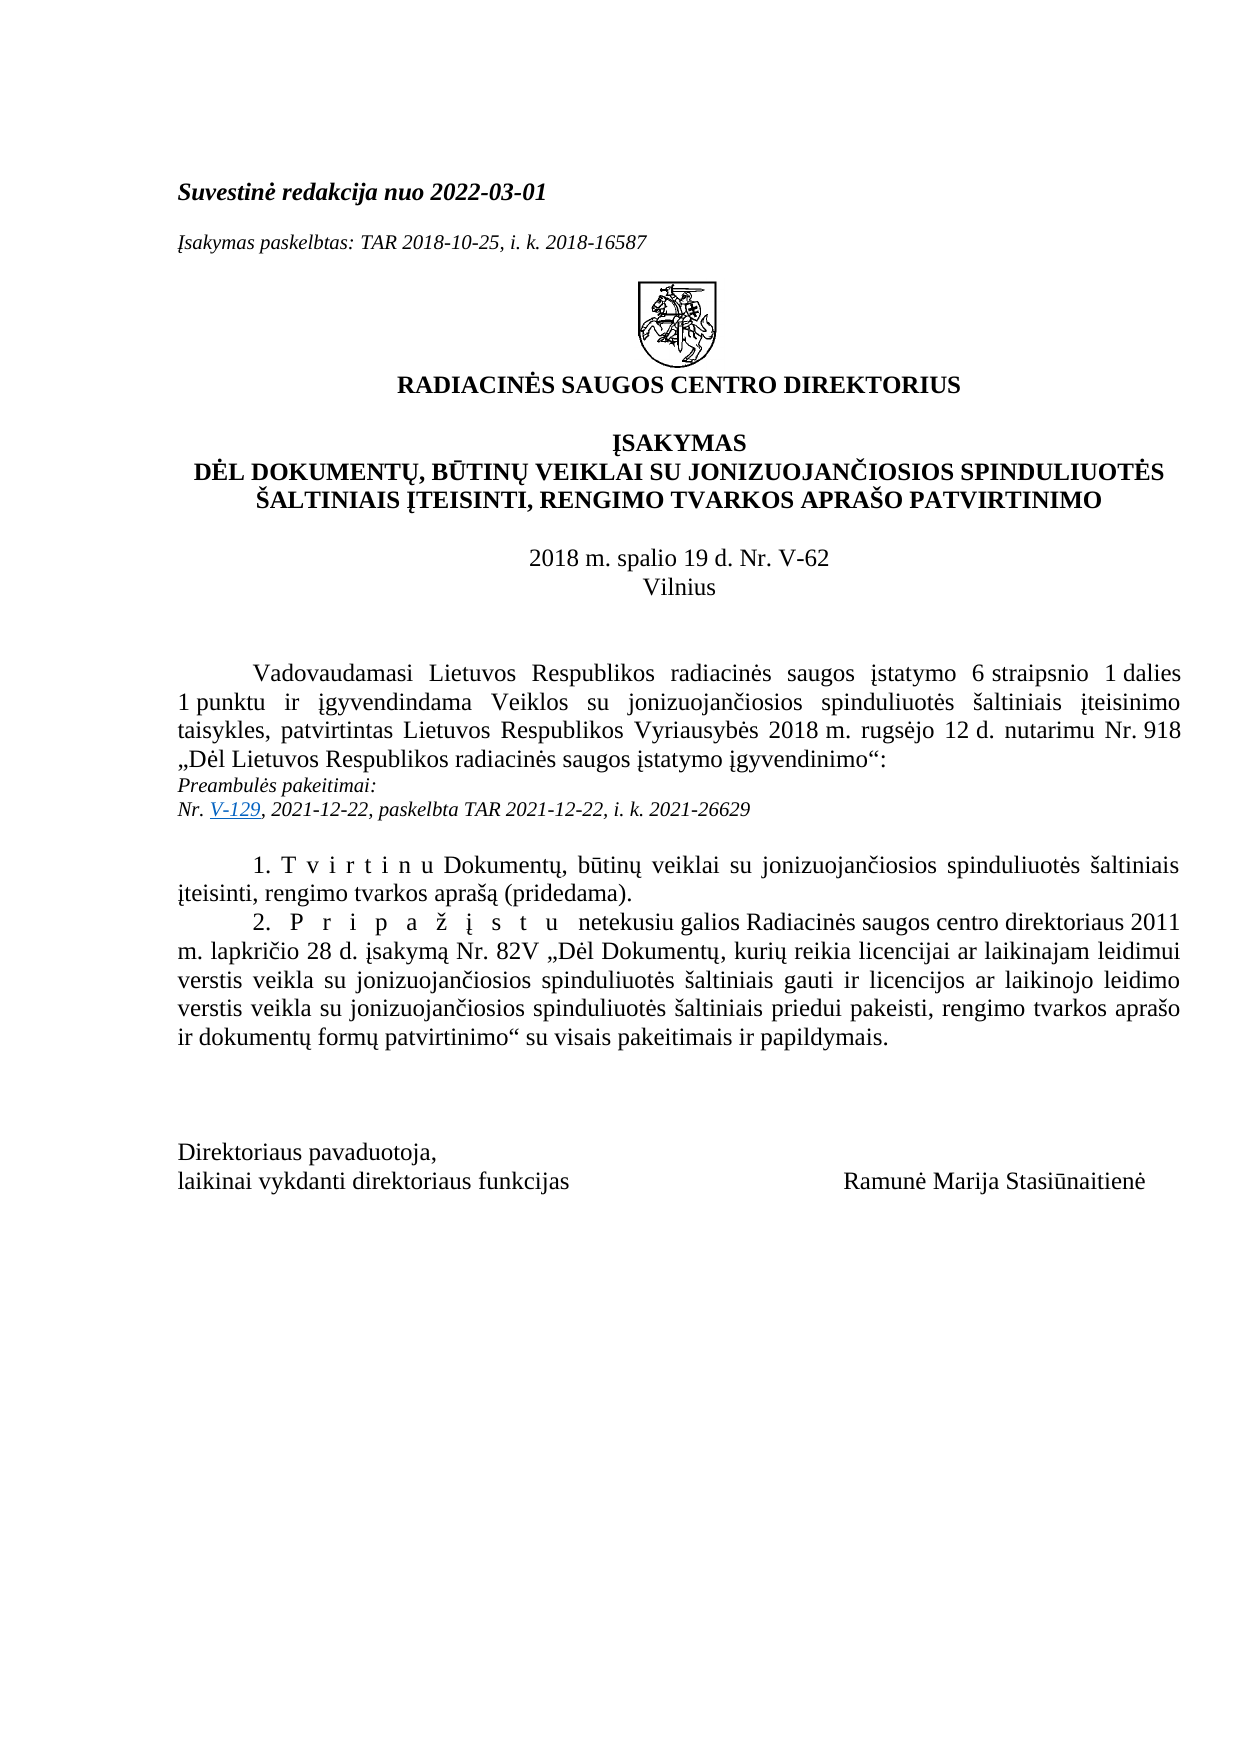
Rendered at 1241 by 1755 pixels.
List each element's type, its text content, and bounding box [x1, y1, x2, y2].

text DĖL DOKUMENTŲ, BŪTINŲ VEIKLAI SU JONIZUOJANČIOSIOS SPINDULIUOTĖS ŠALTINIAIS ĮTEISINTI, RENGIMO TVARKOS APRAŠO PATVIRTINIMO [177, 457, 1181, 514]
text 2018 m. spalio 19 d. Nr. V-62 [177, 543, 1181, 572]
text Nr. V-129, 2021-12-22, paskelbta TAR 2021-12-22, i. k. 2021-26629 [177, 797, 1181, 821]
text 1. T v i r t i n u Dokumentų, būtinų veiklai su jonizuojančiosios spinduliuotės šaltiniais įteisinti, rengimo tvarkos aprašą (pridedama). [177, 850, 1181, 907]
text Vadovaudamasi Lietuvos Respublikos radiacinės saugos įstatymo 6 straipsnio 1 dalies 1 punktu ir įgyvendindama Veiklos su jonizuojančiosios spinduliuotės šaltiniais įteisinimo taisykles, patvirtintas Lietuvos Respublikos Vyriausybės 2018 m. rugsėjo 12 d. nutarimu Nr. 918 „Dėl Lietuvos Respublikos radiacinės saugos įstatymo įgyvendinimo“: [177, 658, 1181, 773]
text Suvestinė redakcija nuo 2022-03-01 [177, 177, 1181, 206]
text Vilnius [177, 572, 1181, 600]
text 2. P r i p a ž į s t u netekusiu galios Radiacinės saugos centro direktoriaus 2011 m. lapkričio 28 d. įsakymą Nr. 82V „Dėl Dokumentų, kurių reikia licencijai ar laikinajam leidimui verstis veikla su jonizuojančiosios spinduliuotės šaltiniais gauti ir licencijos ar laikinojo leidimo verstis veikla su jonizuojančiosios spinduliuotės šaltiniais priedui pakeisti, rengimo tvarkos aprašo ir dokumentų formų patvirtinimo“ su visais pakeitimais ir papildymais. [177, 907, 1181, 1051]
text ĮSAKYMAS [177, 428, 1181, 457]
text Preambulės pakeitimai: [177, 773, 1181, 797]
text RADIACINĖS SAUGOS CENTRO DIREKTORIUS [177, 370, 1181, 399]
text Direktoriaus pavaduotoja, [177, 1137, 1181, 1166]
text laikinai vykdanti direktoriaus funkcijas Ramunė Marija Stasiūnaitienė [177, 1166, 1181, 1195]
text Įsakymas paskelbtas: TAR 2018-10-25, i. k. 2018-16587 [177, 230, 1181, 254]
